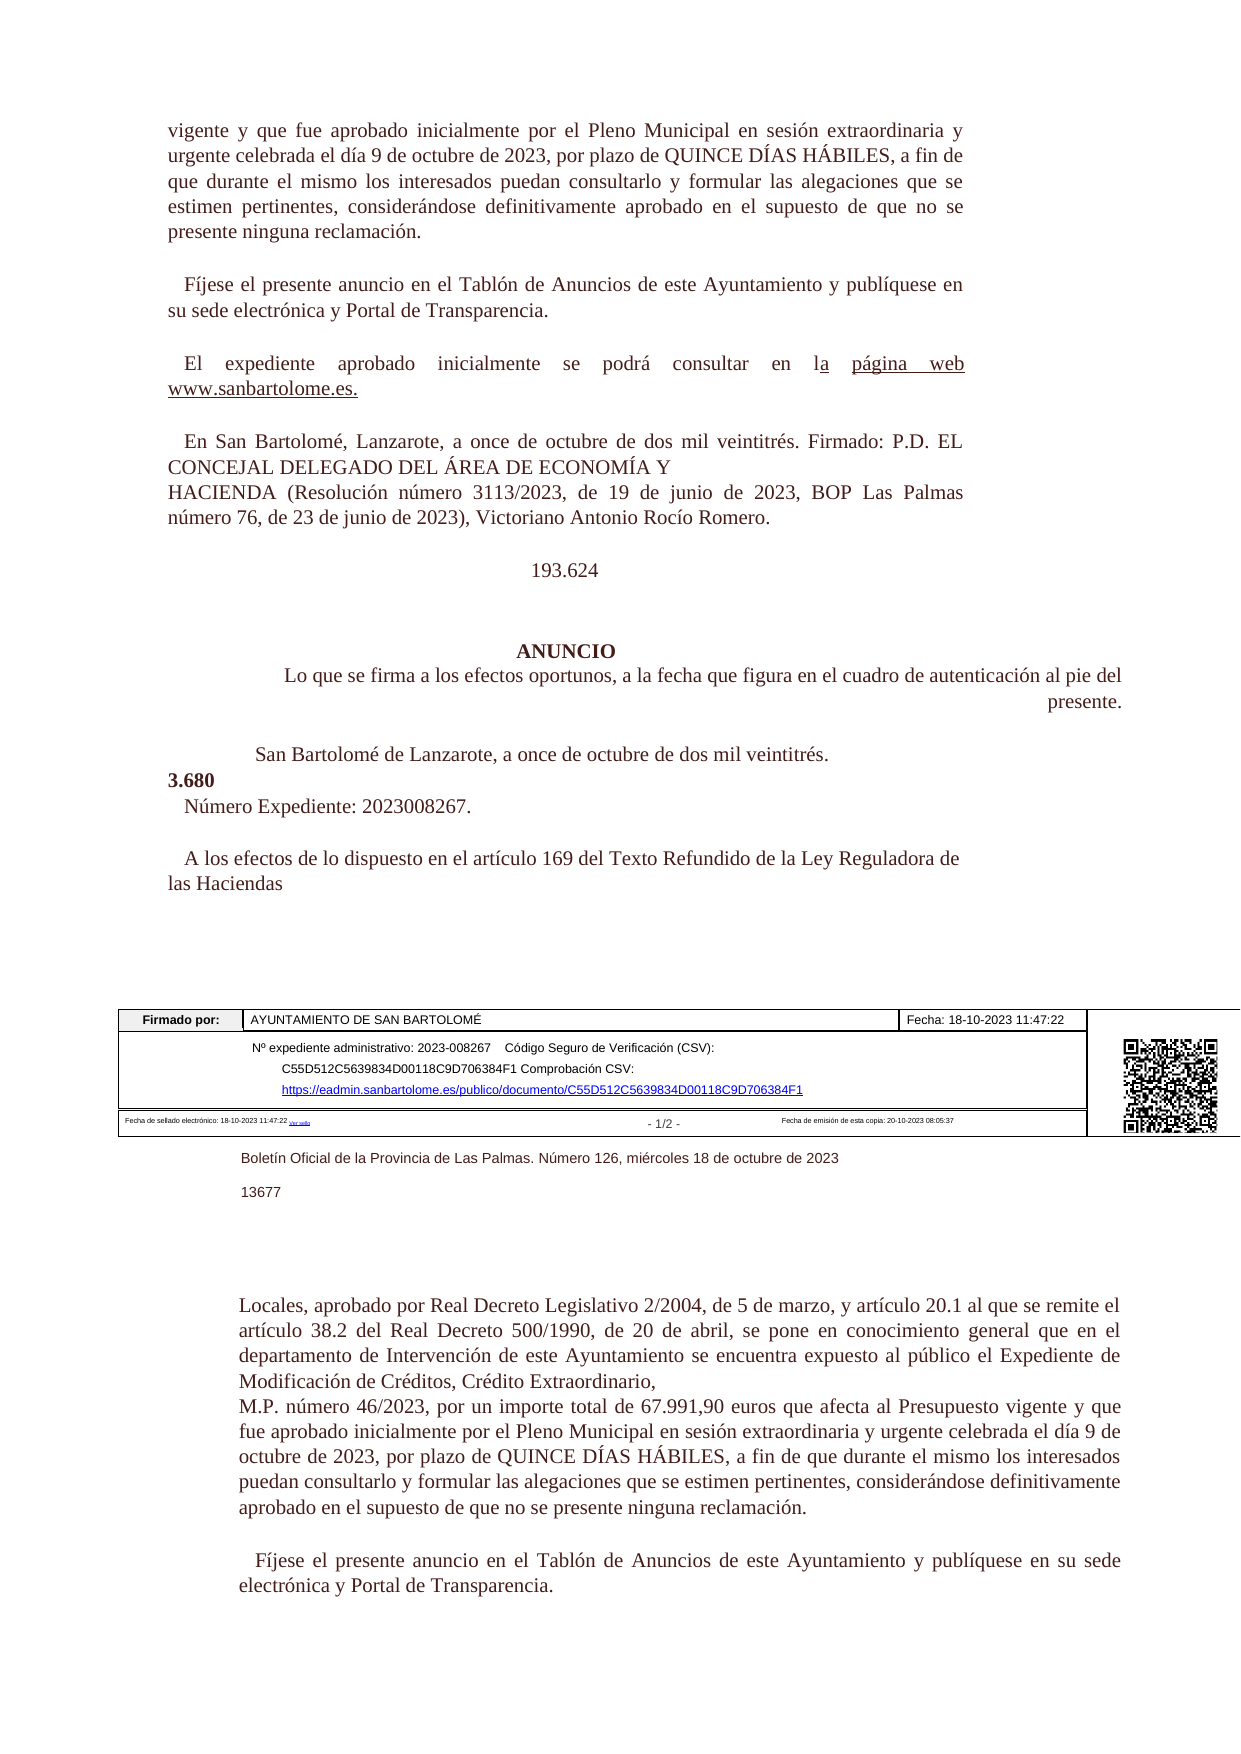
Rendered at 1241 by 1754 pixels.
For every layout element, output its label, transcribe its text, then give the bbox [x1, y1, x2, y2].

text vigente y que fue aprobado inicialmente por el Pleno Municipal en sesión extraordinaria y urgente celebrada el día 9 de octubre de 2023, por plazo de QUINCE DÍAS HÁBILES, a fin de que durante el mismo los interesados puedan consultarlo y formular las alegaciones que se estimen pertinentes, considerándose definitivamente aprobado en el supuesto de que no se presente ninguna reclamación. [168, 118, 964, 243]
text 193.624 [531, 558, 1122, 582]
text M.P. número 46/2023, por un importe total de 67.991,90 euros que afecta al Presupuesto vigente y que fue aprobado inicialmente por el Pleno Municipal en sesión extraordinaria y urgente celebrada el día 9 de octubre de 2023, por plazo de QUINCE DÍAS HÁBILES, a fin de que durante el mismo los interesados puedan consultarlo y formular las alegaciones que se estimen pertinentes, considerándose definitivamente aprobado en el supuesto de que no se presente ninguna reclamación. [238, 1394, 1122, 1519]
table_cell Nº expediente administrativo: 2023-008267 Código Seguro de Verificación (CSV): C55D512C5639834D00118C9D706384F1 Comprobación CSV: https://eadmin.sanbartolome.es/publico/documento/C55D512C5639834D00118C9D706384F1 [119, 1032, 1086, 1108]
text ANUNCIO [167, 638, 964, 663]
text Locales, aprobado por Real Decreto Legislativo 2/2004, de 5 de marzo, y artículo 20.1 al que se remite el artículo 38.2 del Real Decreto 500/1990, de 20 de abril, se pone en conocimiento general que en el departamento de Intervención de este Ayuntamiento se encuentra expuesto al público el Expediente de Modificación de Créditos, Crédito Extraordinario, [238, 1293, 1122, 1393]
text Número Expediente: 2023008267. [184, 794, 1122, 818]
text A los efectos de lo dispuesto en el artículo 169 del Texto Refundido de la Ley Reguladora de las Haciendas [168, 846, 964, 895]
text Fíjese el presente anuncio en el Tablón de Anuncios de este Ayuntamiento y publíquese en su sede electrónica y Portal de Transparencia. [238, 1548, 1122, 1597]
text San Bartolomé de Lanzarote, a once de octubre de dos mil veintitrés. [238, 742, 1122, 766]
text 3.680 [168, 768, 1122, 792]
text El expediente aprobado inicialmente se podrá consultar en la página web www.sanbartolome.es. [168, 351, 964, 400]
table_header Firmado por: [119, 1010, 242, 1028]
text Lo que se firma a los efectos oportunos, a la fecha que figura en el cuadro de autenticación al pie del presente. [238, 663, 1122, 713]
table_header AYUNTAMIENTO DE SAN BARTOLOMÉ [244, 1010, 898, 1030]
text HACIENDA (Resolución número 3113/2023, de 19 de junio de 2023, BOP Las Palmas número 76, de 23 de junio de 2023), Victoriano Antonio Rocío Romero. [168, 480, 964, 529]
text Boletín Oficial de la Provincia de Las Palmas. Número 126, miércoles 18 de octubre de 2023 13677 [241, 1150, 1122, 1200]
table_header [1088, 1010, 1240, 1136]
table_cell Fecha de sellado electrónico: 18-10-2023 11:47:22 Ver sello - 1/2 - Fecha de emisión de esta copia: 20-10-2023 08:05:37 [119, 1111, 1086, 1136]
text En San Bartolomé, Lanzarote, a once de octubre de dos mil veintitrés. Firmado: P.D. EL CONCEJAL DELEGADO DEL ÁREA DE ECONOMÍA Y [168, 429, 964, 479]
table_header Fecha: 18-10-2023 11:47:22 [900, 1010, 1086, 1030]
text Fíjese el presente anuncio en el Tablón de Anuncios de este Ayuntamiento y publíquese en su sede electrónica y Portal de Transparencia. [168, 272, 964, 322]
